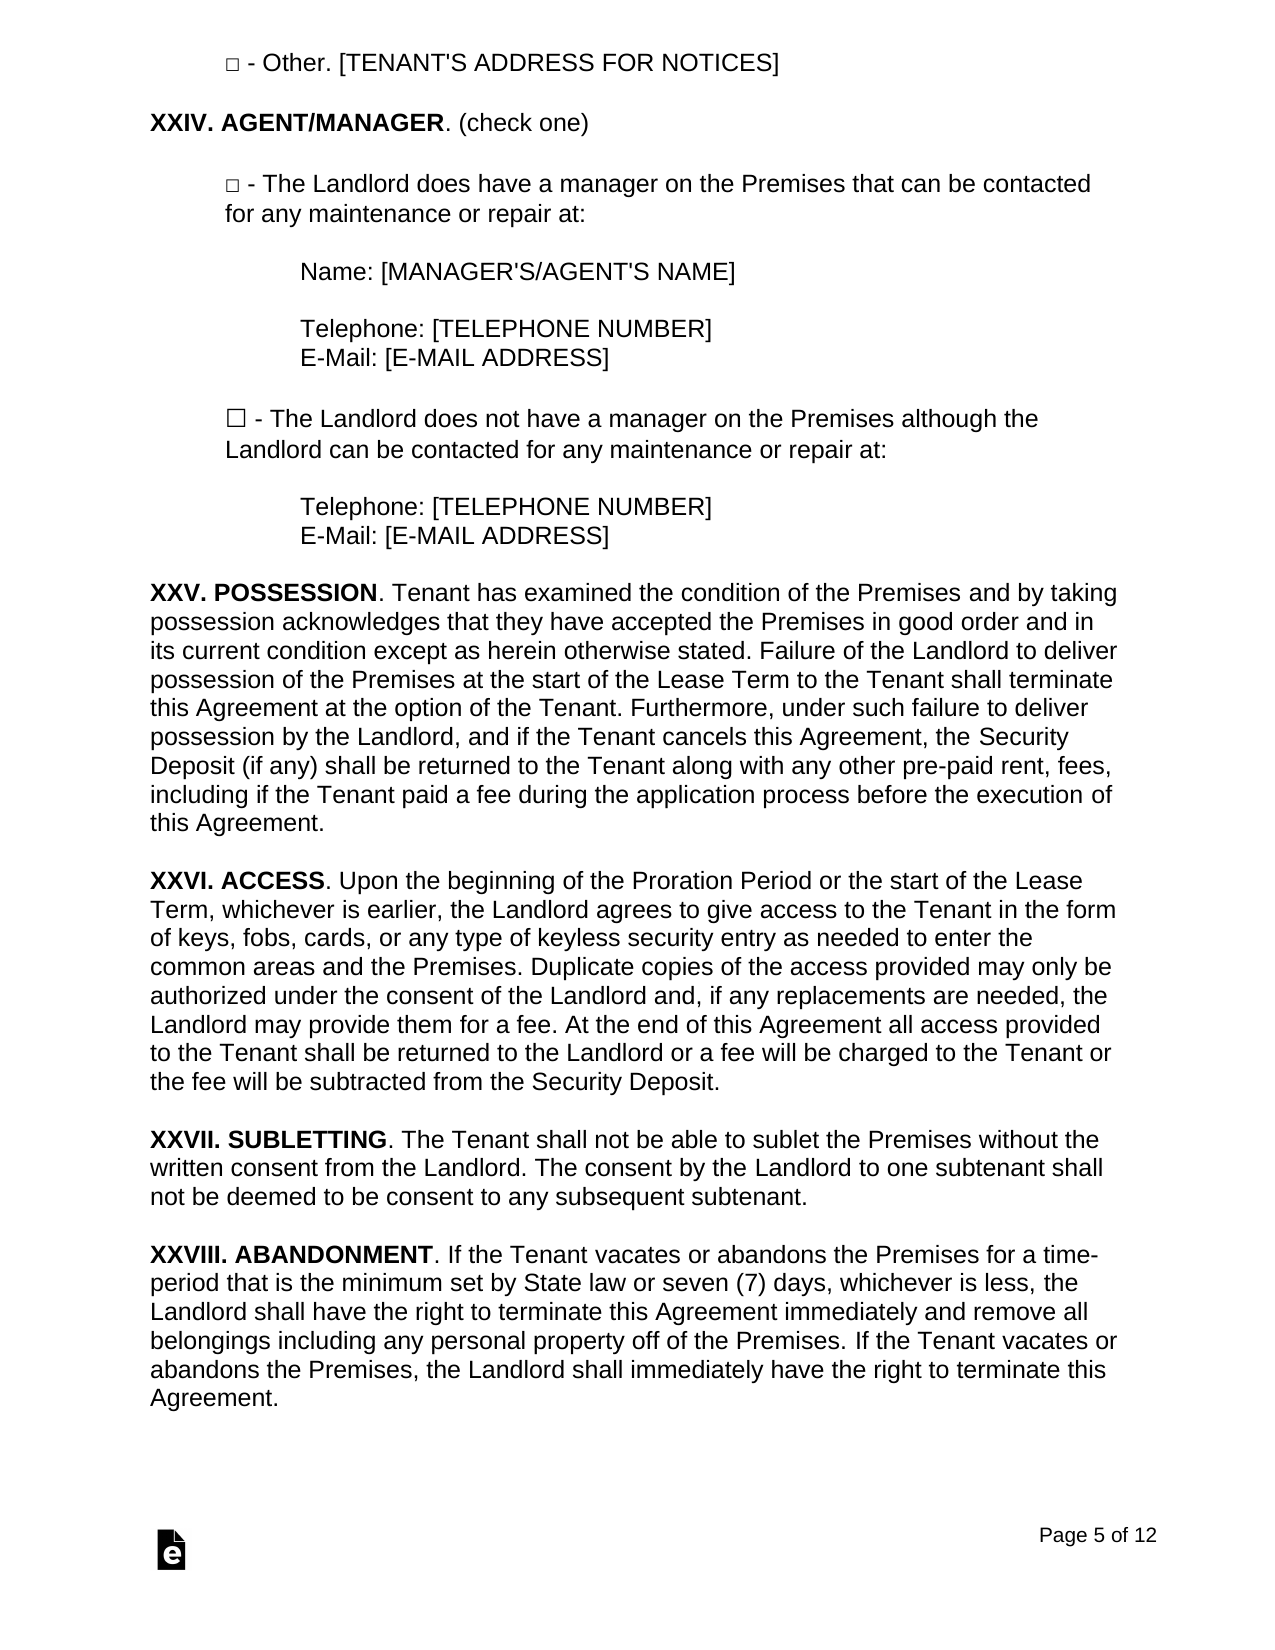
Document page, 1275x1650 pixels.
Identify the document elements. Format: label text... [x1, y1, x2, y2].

text E-Mail: [E-MAIL ADDRESS] [300, 521, 1125, 550]
text Name: [MANAGER'S/AGENT'S NAME] [300, 257, 1125, 286]
text XXV. POSSESSION. Tenant has examined the condition of the Premises and by taking possession acknowledges that they have accepted the Premises in good order and in its current condition except as herein otherwise stated. Failure of the Landlord to deliver possession of the Premises at the start of the Lease Term to the Tenant shall terminate this Agreement at the option of the Tenant. Furthermore, under such failure to deliver possession by the Landlord, and if the Tenant cancels this Agreement, the Security Deposit (if any) shall be returned to the Tenant along with any other pre-paid rent, fees, including if the Tenant paid a fee during the application process before the execution of this Agreement. [150, 578, 1125, 837]
text E-Mail: [E-MAIL ADDRESS] [300, 343, 1125, 372]
text XXVIII. ABANDONMENT. If the Tenant vacates or abandons the Premises for a time-period that is the minimum set by State law or seven (7) days, whichever is less, the Landlord shall have the right to terminate this Agreement immediately and remove all belongings including any personal property off of the Premises. If the Tenant vacates or abandons the Premises, the Landlord shall immediately have the right to terminate this Agreement. [150, 1240, 1125, 1412]
text ☐ - The Landlord does not have a manager on the Premises although the Landlord can be contacted for any maintenance or repair at: [225, 401, 1125, 463]
text ☐ - Other. [TENANT'S ADDRESS FOR NOTICES] [225, 45, 1125, 79]
text ☐ - The Landlord does have a manager on the Premises that can be contacted for any maintenance or repair at: [225, 165, 1125, 228]
text XXIV. AGENT/MANAGER. (check one) [150, 108, 1125, 137]
text Telephone: [TELEPHONE NUMBER] [300, 492, 1125, 521]
text XXVII. SUBLETTING. The Tenant shall not be able to sublet the Premises without the written consent from the Landlord. The consent by the Landlord to one subtenant shall not be deemed to be consent to any subsequent subtenant. [150, 1125, 1125, 1211]
text Telephone: [TELEPHONE NUMBER] [300, 314, 1125, 343]
text XXVI. ACCESS. Upon the beginning of the Proration Period or the start of the Lease Term, whichever is earlier, the Landlord agrees to give access to the Tenant in the form of keys, fobs, cards, or any type of keyless security entry as needed to enter the common areas and the Premises. Duplicate copies of the access provided may only be authorized under the consent of the Landlord and, if any replacements are needed, the Landlord may provide them for a fee. At the end of this Agreement all access provided to the Tenant shall be returned to the Landlord or a fee will be charged to the Tenant or the fee will be subtracted from the Security Deposit. [150, 866, 1125, 1096]
